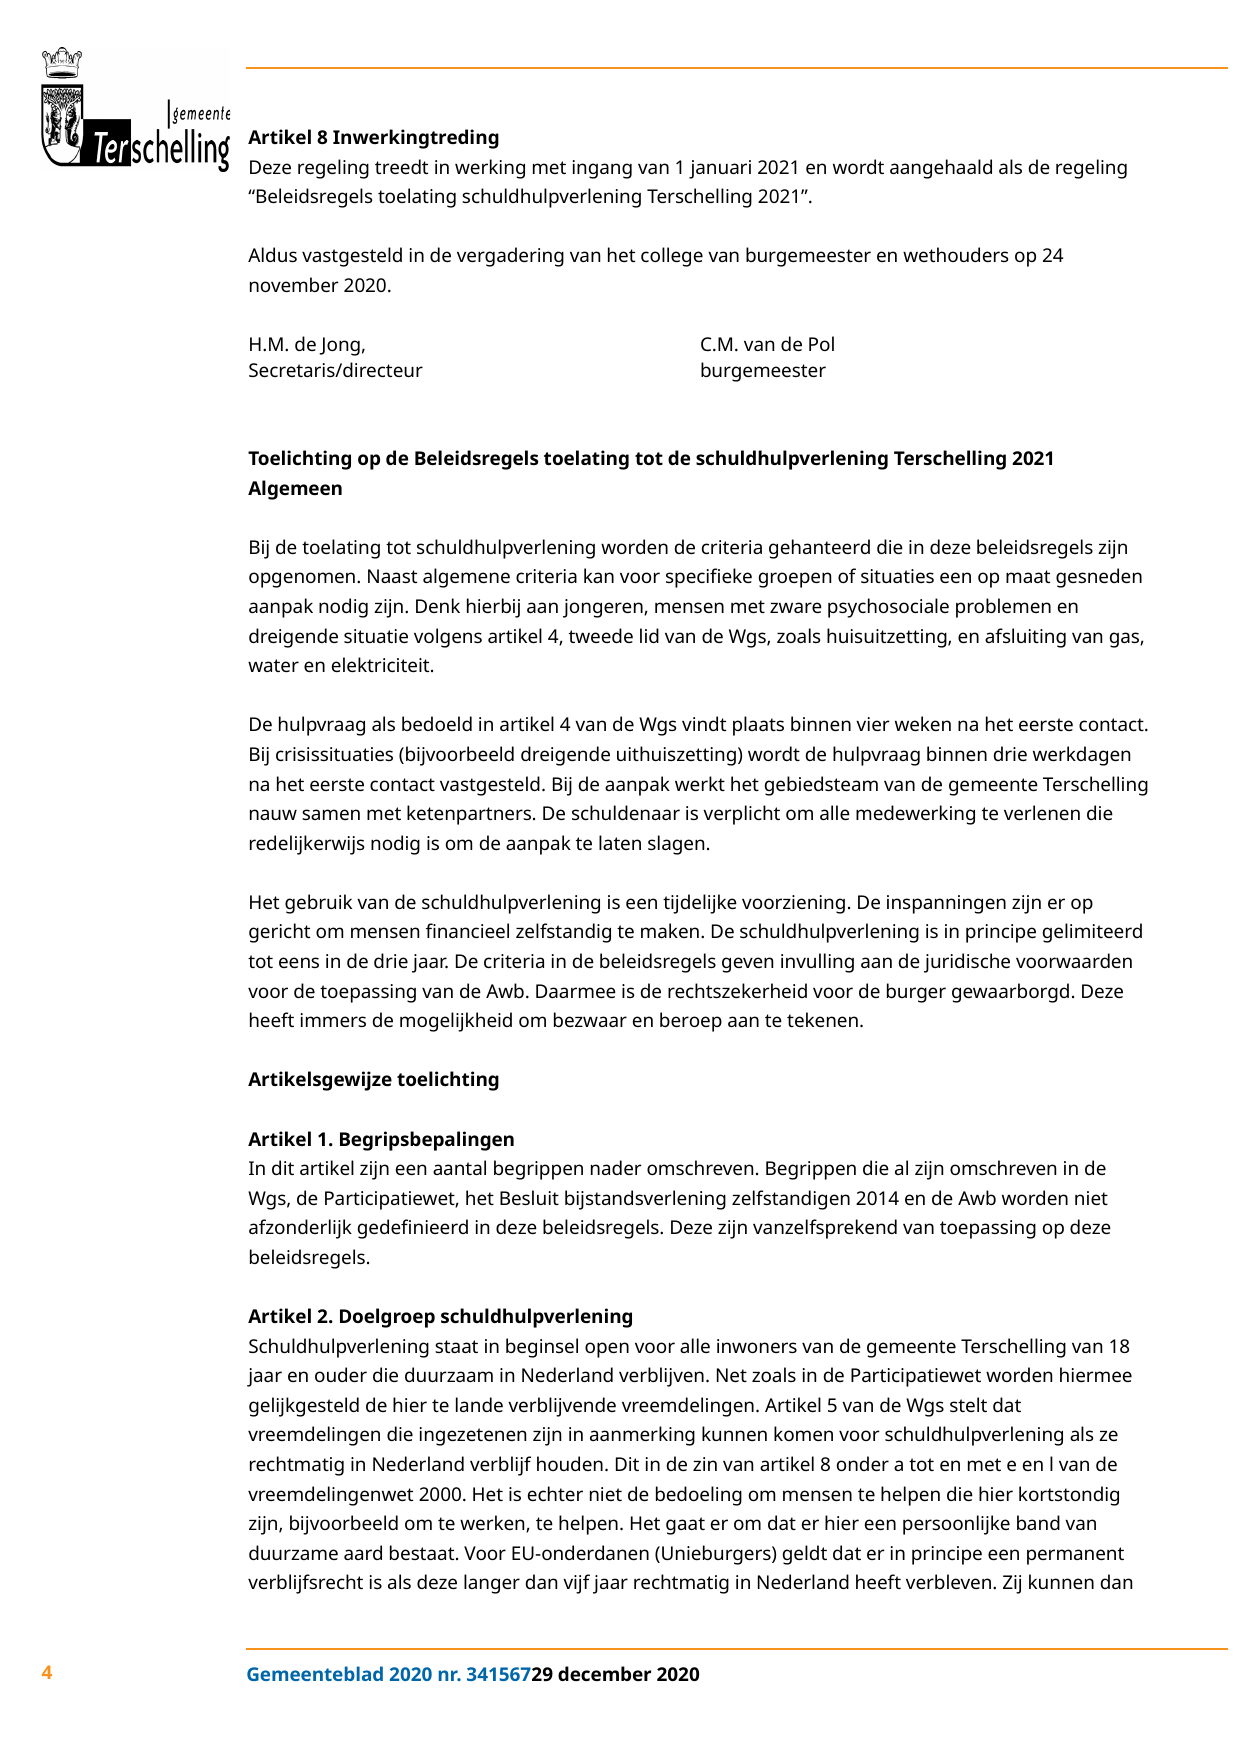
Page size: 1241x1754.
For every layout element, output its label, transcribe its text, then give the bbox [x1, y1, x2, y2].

text In dit artikel zijn een aantal begrippen nader omschreven. Begrippen die al zijn omschreven in de Wgs, de Participatiewet, het Besluit bijstandsverlening zelfstandigen 2014 en de Awb worden niet afzonderlijk gedefinieerd in deze beleidsregels. Deze zijn vanzelfsprekend van toepassing op deze beleidsregels. [248, 1155, 1152, 1270]
text Artikel 8 Inwerkingtreding [248, 124, 1152, 150]
table_cell burgemeester [700, 357, 1152, 383]
text Artikelsgewijze toelichting [248, 1067, 1152, 1092]
text Schuldhulpverlening staat in beginsel open voor alle inwoners van de gemeente Terschelling van 18 jaar en ouder die duurzaam in Nederland verblijven. Net zoals in de Participatiewet worden hiermee gelijkgesteld de hier te lande verblijvende vreemdelingen. Artikel 5 van de Wgs stelt dat vreemdelingen die ingezetenen zijn in aanmerking kunnen komen voor schuldhulpverlening als ze rechtmatig in Nederland verblijf houden. Dit in de zin van artikel 8 onder a tot en met e en l van de vreemdelingenwet 2000. Het is echter niet de bedoeling om mensen te helpen die hier kortstondig zijn, bijvoorbeeld om te werken, te helpen. Het gaat er om dat er hier een persoonlijke band van duurzame aard bestaat. Voor EU-onderdanen (Unieburgers) geldt dat er in principe een permanent verblijfsrecht is als deze langer dan vijf jaar rechtmatig in Nederland heeft verbleven. Zij kunnen dan [248, 1333, 1152, 1595]
text Toelichting op de Beleidsregels toelating tot de schuldhulpverlening Terschelling 2021 [248, 445, 1152, 471]
table_header H.M. de Jong, [248, 332, 700, 357]
table_cell Secretaris/directeur [248, 357, 700, 383]
text De hulpvraag als bedoeld in artikel 4 van de Wgs vindt plaats binnen vier weken na het eerste contact. Bij crisissituaties (bijvoorbeeld dreigende uithuiszetting) wordt de hulpvraag binnen drie werkdagen na het eerste contact vastgesteld. Bij de aanpak werkt het gebiedsteam van de gemeente Terschelling nauw samen met ketenpartners. De schuldenaar is verplicht om alle medewerking te verlenen die redelijkerwijs nodig is om de aanpak te laten slagen. [248, 712, 1152, 856]
text Artikel 1. Begripsbepalingen [248, 1126, 1152, 1152]
text Artikel 2. Doelgroep schuldhulpverlening [248, 1303, 1152, 1329]
text Aldus vastgesteld in de vergadering van het college van burgemeester en wethouders op 24 november 2020. [248, 243, 1152, 298]
text Bij de toelating tot schuldhulpverlening worden de criteria gehanteerd die in deze beleidsregels zijn opgenomen. Naast algemene criteria kan voor specifieke groepen of situaties een op maat gesneden aanpak nodig zijn. Denk hierbij aan jongeren, mensen met zware psychosociale problemen en dreigende situatie volgens artikel 4, tweede lid van de Wgs, zoals huisuitzetting, en afsluiting van gas, water en elektriciteit. [248, 534, 1152, 678]
picture [41, 47, 231, 172]
table_header C.M. van de Pol [700, 332, 1152, 357]
text Het gebruik van de schuldhulpverlening is een tijdelijke voorziening. De inspanningen zijn er op gericht om mensen financieel zelfstandig te maken. De schuldhulpverlening is in principe gelimiteerd tot eens in de drie jaar. De criteria in de beleidsregels geven invulling aan de juridische voorwaarden voor de toepassing van de Awb. Daarmee is de rechtszekerheid voor de burger gewaarborgd. Deze heeft immers de mogelijkheid om bezwaar en beroep aan te tekenen. [248, 889, 1152, 1033]
text Algemeen [248, 475, 1152, 501]
text Deze regeling treedt in werking met ingang van 1 januari 2021 en wordt aangehaald als de regeling “Beleidsregels toelating schuldhulpverlening Terschelling 2021”. [248, 154, 1152, 209]
